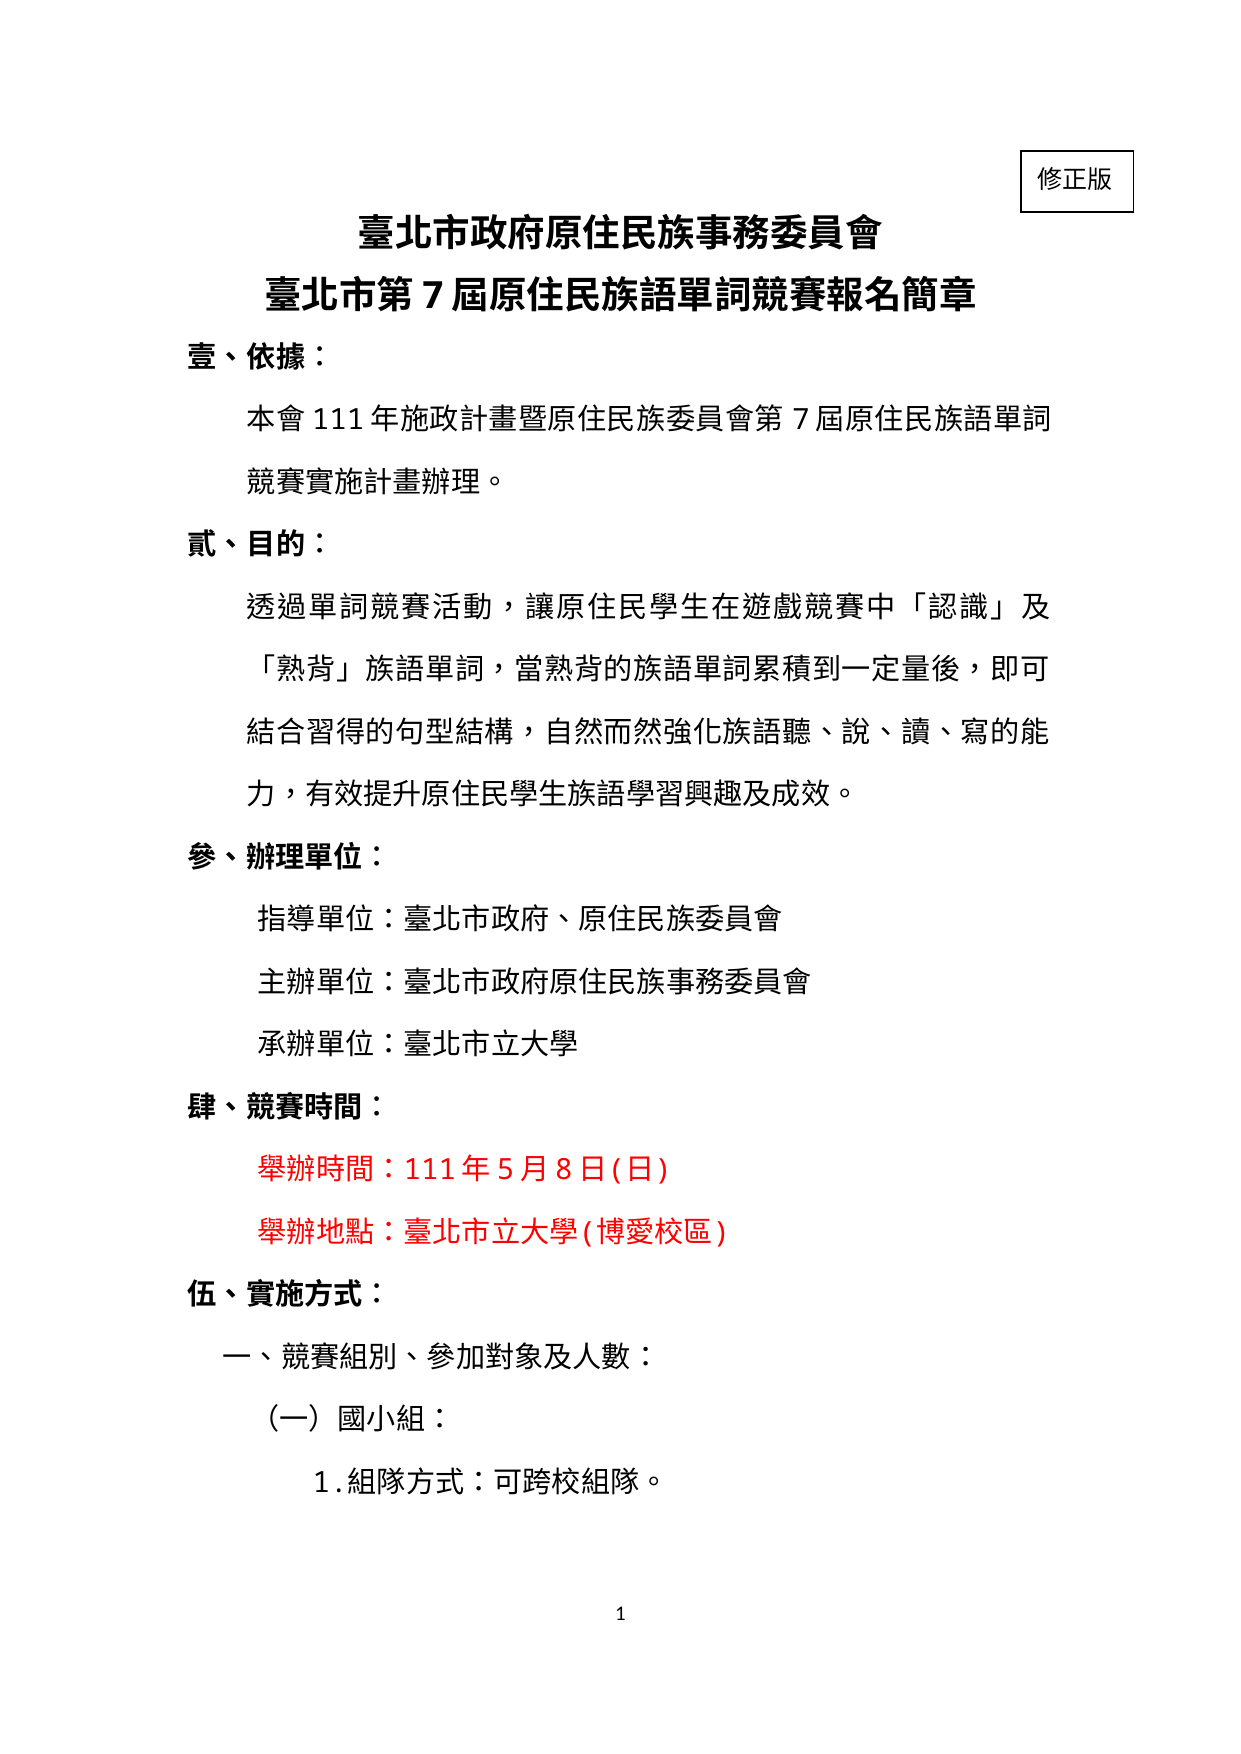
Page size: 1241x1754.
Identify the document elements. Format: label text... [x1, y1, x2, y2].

text 肆、競賽時間︰ [187, 1063, 1053, 1125]
text 一、競賽組別、參加對象及人數： [187, 1313, 1053, 1375]
list 依據︰ [187, 313, 1053, 375]
text （一）國小組： [250, 1375, 1053, 1438]
text 舉辦地點：臺北市立大學(博愛校區) [187, 1188, 1053, 1250]
text 參、辦理單位︰ [187, 813, 1053, 875]
text 本會111年施政計畫暨原住民族委員會第7屆原住民族語單詞競賽實施計畫辦理。 [247, 375, 1053, 500]
text 指導單位：臺北市政府、原住民族委員會 [187, 875, 1053, 938]
text 承辦單位：臺北市立大學 [187, 1000, 1053, 1063]
text 臺北市政府原住民族事務委員會 [1022, 152, 1133, 211]
text 伍、實施方式︰ [187, 1250, 1053, 1313]
text 主辦單位：臺北市政府原住民族事務委員會 [187, 938, 1053, 1000]
list 目的︰ [187, 500, 1053, 563]
text 臺北市第7屆原住民族語單詞競賽報名簡章 [187, 250, 1053, 313]
text 舉辦時間：111年5月8日(日) [187, 1125, 1053, 1188]
text 透過單詞競賽活動，讓原住民學生在遊戲競賽中「認識」及「熟背」族語單詞，當熟背的族語單詞累積到一定量後，即可結合習得的句型結構，自然而然強化族語聽、說、讀、寫的能力，有效提升原住民學生族語學習興趣及成效。 [247, 563, 1053, 813]
text 1.組隊方式：可跨校組隊。 [312, 1438, 1053, 1500]
text 修正版 [1037, 159, 1118, 196]
text 臺北市政府原住民族事務委員會 [187, 188, 1053, 250]
